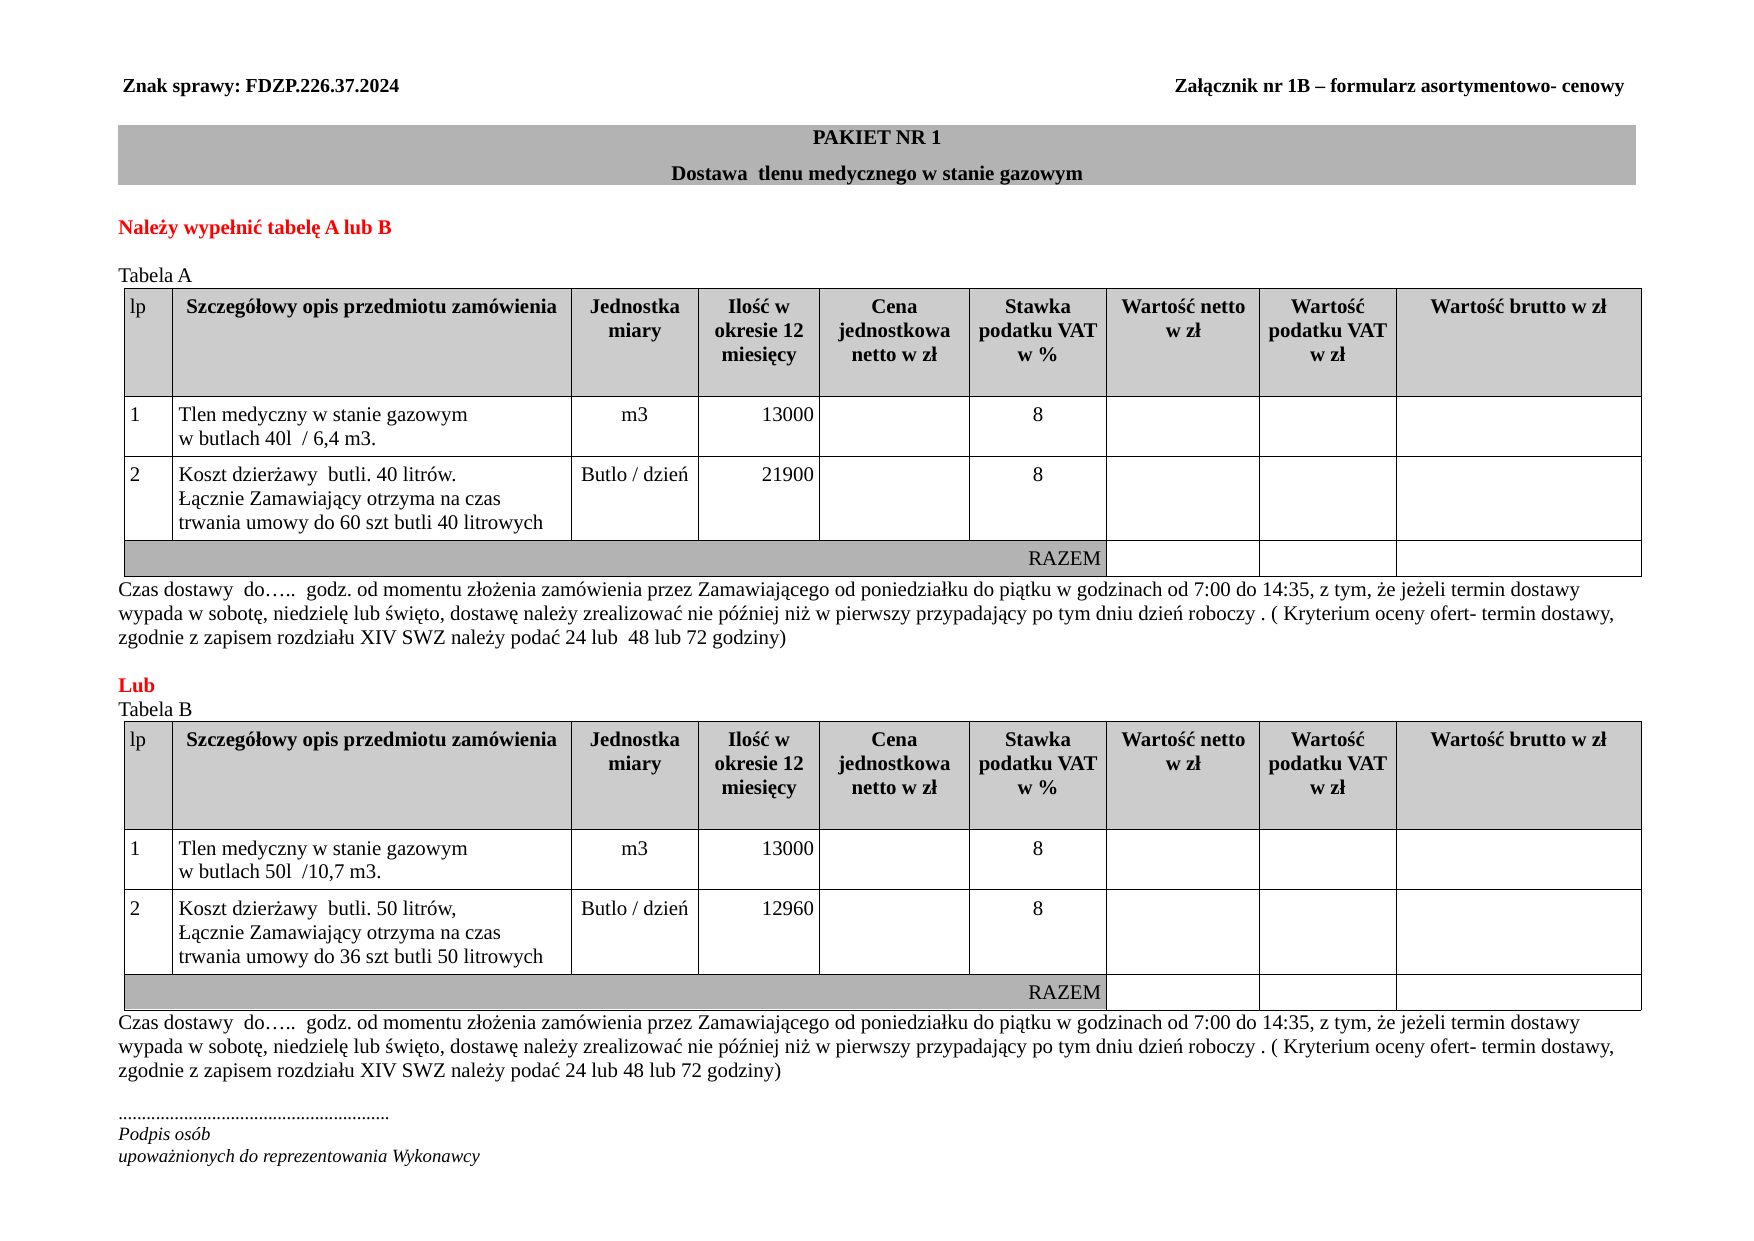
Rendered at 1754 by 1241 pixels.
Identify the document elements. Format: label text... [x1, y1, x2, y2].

table_header Stawka podatku VAT w % [970, 722, 1106, 829]
table_cell [1107, 830, 1259, 889]
table_header Szczegółowy opis przedmiotu zamówienia [173, 289, 571, 396]
table_cell [820, 890, 969, 973]
table_header Wartość podatku VAT w zł [1260, 722, 1396, 829]
table_cell [1397, 890, 1641, 973]
table_cell 21900 [699, 457, 819, 540]
text Tabela A [118, 263, 1636, 287]
table_cell Koszt dzierżawy butli. 40 litrów. Łącznie Zamawiający otrzyma na czas trwania umowy do 60 szt butli 40 litrowych [173, 457, 571, 540]
table_cell [1107, 541, 1259, 576]
table_cell [1260, 541, 1396, 576]
table_header Wartość brutto w zł [1397, 722, 1641, 829]
table_cell [1260, 457, 1396, 540]
table_cell 12960 [699, 890, 819, 973]
text Czas dostawy do….. godz. od momentu złożenia zamówienia przez Zamawiającego od poniedziałku do piątku w godzinach od 7:00 do 14:35, z tym, że jeżeli termin dostawy wypada w sobotę, niedzielę lub święto, dostawę należy zrealizować nie później niż w pierwszy przypadający po tym dniu dzień roboczy . ( Kryterium oceny ofert- termin dostawy, zgodnie z zapisem rozdziału XIV SWZ należy podać 24 lub 48 lub 72 godziny) [118, 1010, 1636, 1082]
table_cell [1260, 890, 1396, 973]
table_header Wartość brutto w zł [1397, 289, 1641, 396]
table_header Stawka podatku VAT w % [970, 289, 1106, 396]
table_cell [820, 457, 969, 540]
table_header Ilość w okresie 12 miesięcy [699, 722, 819, 829]
table_cell [1260, 975, 1396, 1009]
table_cell Butlo / dzień [572, 890, 698, 973]
table_cell [1397, 457, 1641, 540]
table_cell 1 [125, 830, 172, 889]
table_header lp [125, 289, 172, 396]
table_cell RAZEM [125, 541, 1106, 576]
table_header Jednostka miary [572, 722, 698, 829]
table_cell [820, 830, 969, 889]
table_cell [1260, 830, 1396, 889]
table_cell Butlo / dzień [572, 457, 698, 540]
table_cell 8 [970, 457, 1106, 540]
table_header Cena jednostkowa netto w zł [820, 289, 969, 396]
table_cell Tlen medyczny w stanie gazowym w butlach 40l / 6,4 m3. [173, 397, 571, 456]
table_cell 8 [970, 397, 1106, 456]
table_cell 1 [125, 397, 172, 456]
table_cell 8 [970, 890, 1106, 973]
table_cell [1397, 830, 1641, 889]
table_header Cena jednostkowa netto w zł [820, 722, 969, 829]
table_cell [1397, 975, 1641, 1009]
table_header lp [125, 722, 172, 829]
table_cell Koszt dzierżawy butli. 50 litrów, Łącznie Zamawiający otrzyma na czas trwania umowy do 36 szt butli 50 litrowych [173, 890, 571, 973]
text PAKIET NR 1 [118, 125, 1636, 149]
table_header Wartość podatku VAT w zł [1260, 289, 1396, 396]
table_cell [820, 397, 969, 456]
text Należy wypełnić tabelę A lub B [118, 215, 1636, 239]
table_cell m3 [572, 397, 698, 456]
text Czas dostawy do….. godz. od momentu złożenia zamówienia przez Zamawiającego od poniedziałku do piątku w godzinach od 7:00 do 14:35, z tym, że jeżeli termin dostawy wypada w sobotę, niedzielę lub święto, dostawę należy zrealizować nie później niż w pierwszy przypadający po tym dniu dzień roboczy . ( Kryterium oceny ofert- termin dostawy, zgodnie z zapisem rozdziału XIV SWZ należy podać 24 lub 48 lub 72 godziny) [118, 577, 1636, 649]
table_cell 13000 [699, 397, 819, 456]
text Tabela B [118, 697, 1636, 721]
text Dostawa tlenu medycznego w stanie gazowym [118, 161, 1636, 185]
table_cell [1107, 457, 1259, 540]
table_header Wartość netto w zł [1107, 722, 1259, 829]
table_cell [1397, 397, 1641, 456]
table_cell 8 [970, 830, 1106, 889]
table_cell 2 [125, 457, 172, 540]
table_cell 13000 [699, 830, 819, 889]
table_cell [1107, 397, 1259, 456]
table_cell [1397, 541, 1641, 576]
table_cell [1107, 890, 1259, 973]
table_cell 2 [125, 890, 172, 973]
table_cell RAZEM [125, 975, 1106, 1009]
table_header Jednostka miary [572, 289, 698, 396]
table_cell Tlen medyczny w stanie gazowym w butlach 50l /10,7 m3. [173, 830, 571, 889]
table_cell [1107, 975, 1259, 1009]
table_header Szczegółowy opis przedmiotu zamówienia [173, 722, 571, 829]
table_cell [1260, 397, 1396, 456]
table_cell m3 [572, 830, 698, 889]
text Lub [118, 673, 1636, 697]
table_header Wartość netto w zł [1107, 289, 1259, 396]
table_header Ilość w okresie 12 miesięcy [699, 289, 819, 396]
